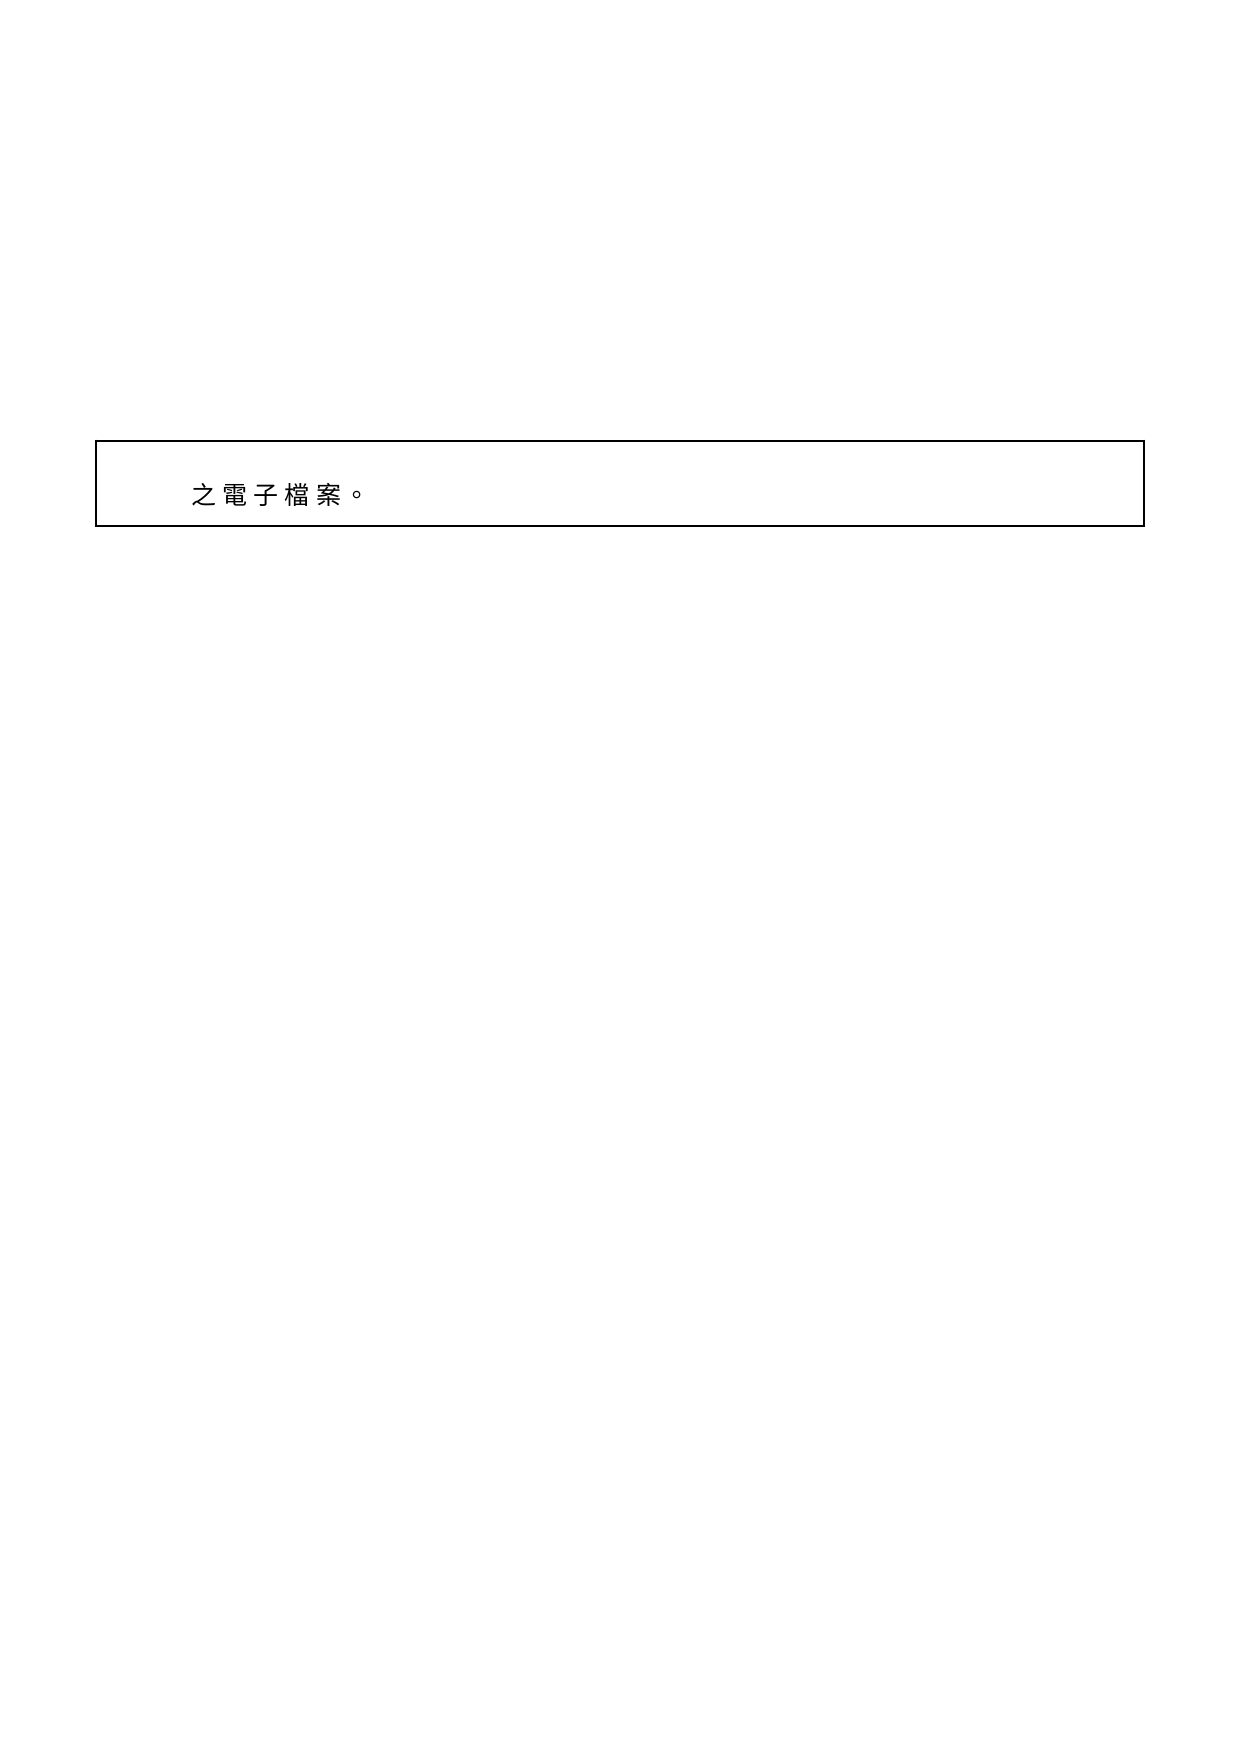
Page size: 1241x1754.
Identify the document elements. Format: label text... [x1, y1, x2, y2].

table_cell 之電子檔案。 [97, 442, 1143, 525]
